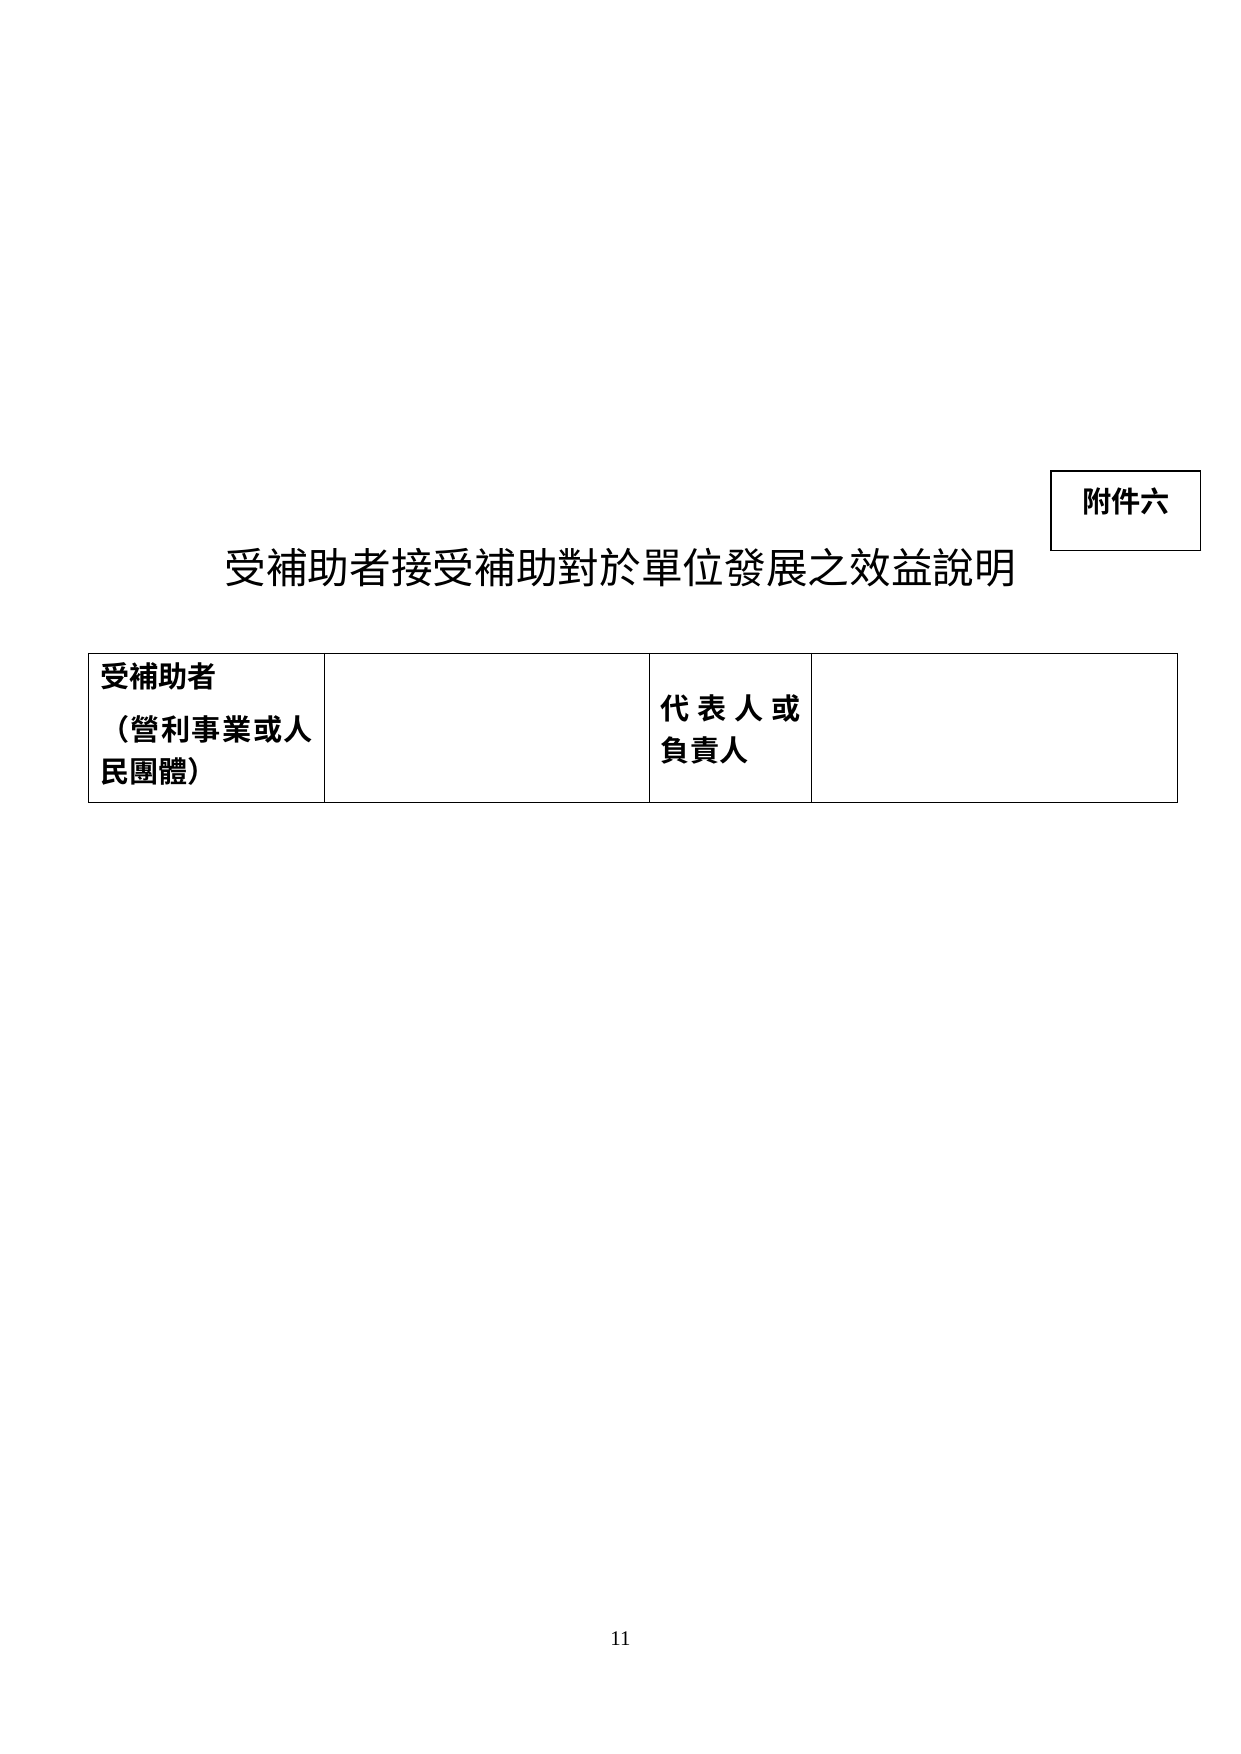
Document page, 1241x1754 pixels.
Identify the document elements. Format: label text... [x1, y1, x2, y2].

table_header [325, 654, 649, 802]
table_header 受補助者 （營利事業或人民團體） [89, 654, 324, 802]
text 附件六 [1067, 479, 1185, 521]
table_header [812, 654, 1177, 802]
text 受補助者接受補助對於單位發展之效益說明 [89, 535, 1152, 595]
table_header 代表人或負責人 [650, 654, 811, 802]
